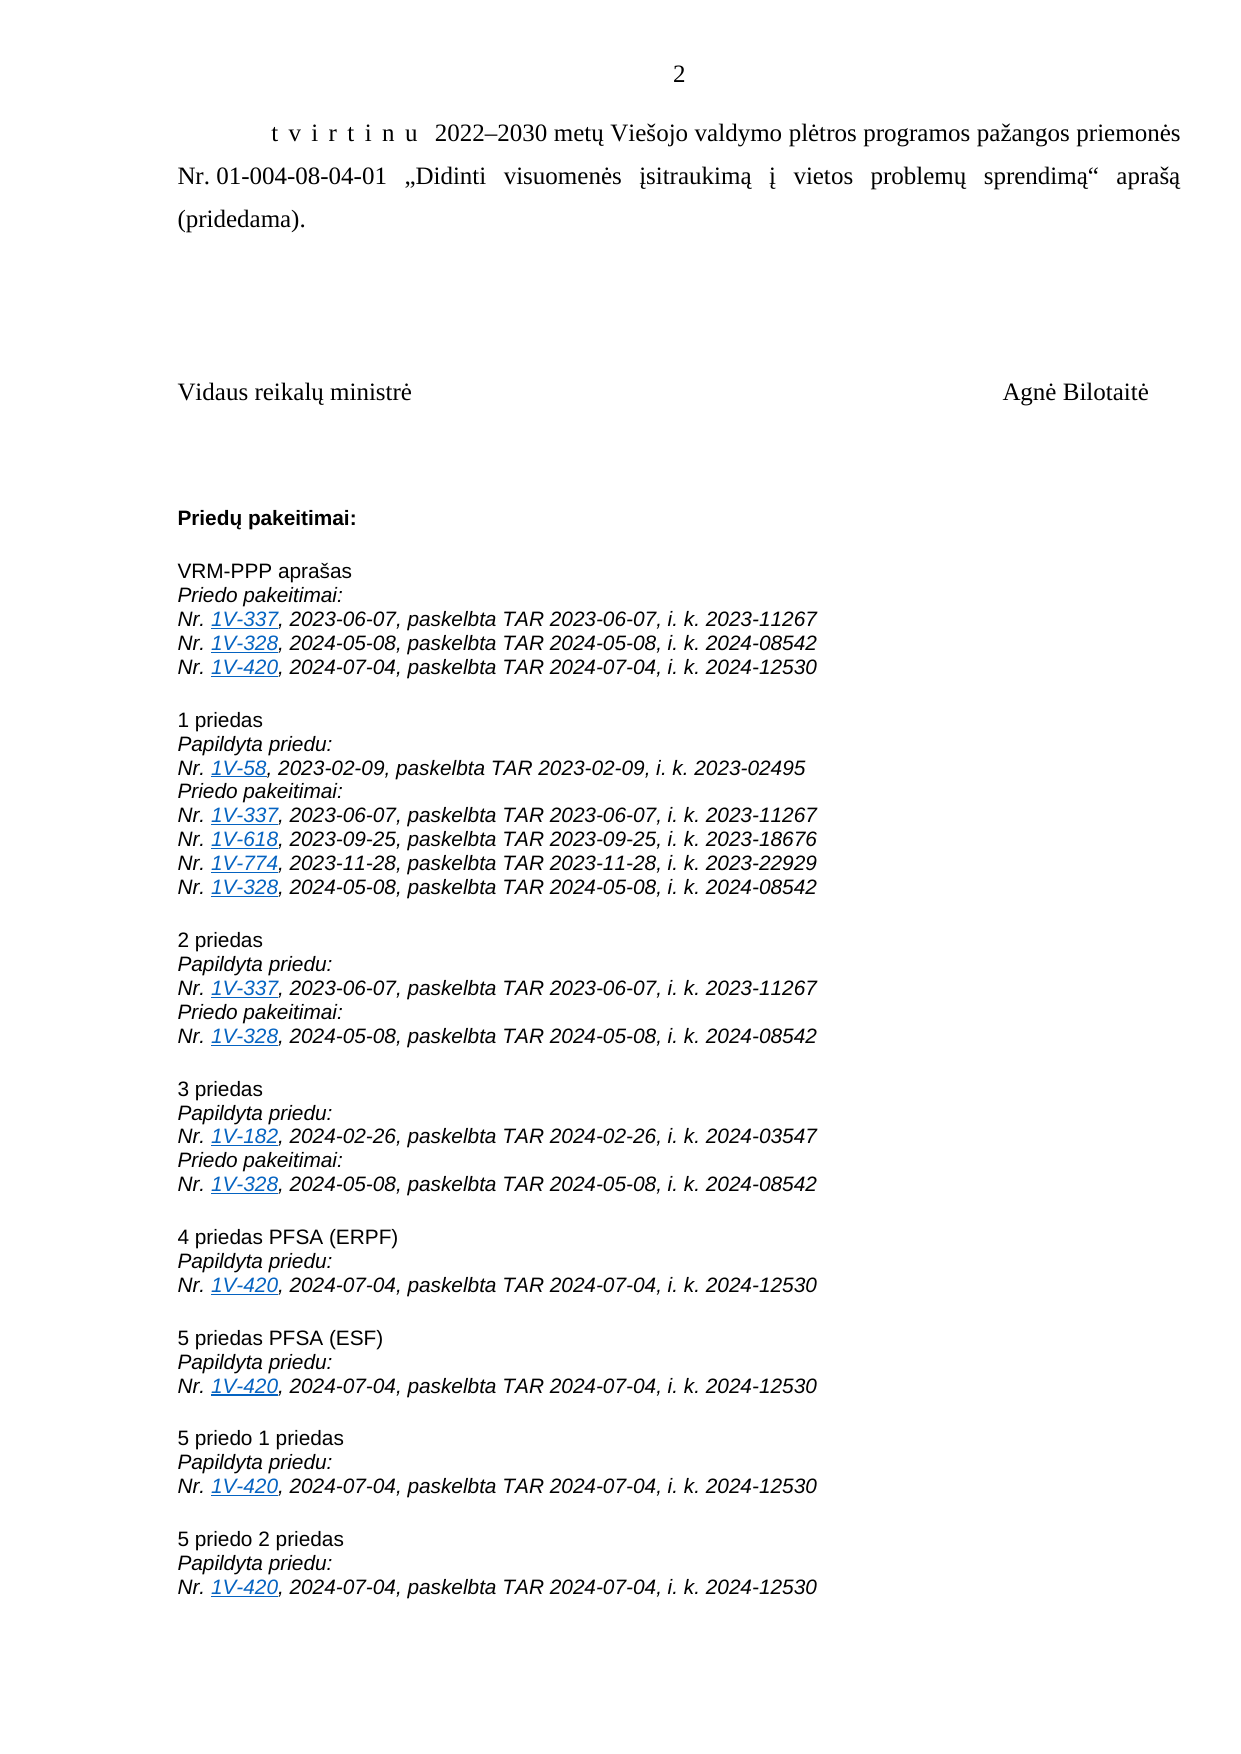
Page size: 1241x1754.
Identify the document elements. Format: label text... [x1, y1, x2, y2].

text Nr. 1V-420, 2024-07-04, paskelbta TAR 2024-07-04, i. k. 2024-12530 [177, 1373, 1181, 1397]
text Nr. 1V-337, 2023-06-07, paskelbta TAR 2023-06-07, i. k. 2023-11267 [177, 803, 1181, 827]
text Papildyta priedu: [177, 1349, 1181, 1373]
text Nr. 1V-420, 2024-07-04, paskelbta TAR 2024-07-04, i. k. 2024-12530 [177, 1474, 1181, 1498]
text Priedų pakeitimai: [177, 506, 1181, 530]
text Papildyta priedu: [177, 1450, 1181, 1474]
text Nr. 1V-420, 2024-07-04, paskelbta TAR 2024-07-04, i. k. 2024-12530 [177, 655, 1181, 679]
text 5 priedo 1 priedas [177, 1426, 1181, 1450]
text Papildyta priedu: [177, 952, 1181, 976]
text Nr. 1V-337, 2023-06-07, paskelbta TAR 2023-06-07, i. k. 2023-11267 [177, 607, 1181, 631]
text Priedo pakeitimai: [177, 779, 1181, 803]
text 3 priedas [177, 1076, 1181, 1100]
text Nr. 1V-420, 2024-07-04, paskelbta TAR 2024-07-04, i. k. 2024-12530 [177, 1273, 1181, 1297]
text tvirtinu 2022–2030 metų Viešojo valdymo plėtros programos pažangos priemonės Nr. 01-004-08-04-01 „Didinti visuomenės įsitraukimą į vietos problemų sprendimą“ aprašą (pridedama). [177, 118, 1181, 233]
text Nr. 1V-337, 2023-06-07, paskelbta TAR 2023-06-07, i. k. 2023-11267 [177, 976, 1181, 1000]
text 5 priedo 2 priedas [177, 1527, 1181, 1551]
text 4 priedas PFSA (ERPF) [177, 1225, 1181, 1249]
text 2 priedas [177, 928, 1181, 952]
text Nr. 1V-774, 2023-11-28, paskelbta TAR 2023-11-28, i. k. 2023-22929 [177, 851, 1181, 875]
text Nr. 1V-328, 2024-05-08, paskelbta TAR 2024-05-08, i. k. 2024-08542 [177, 1172, 1181, 1196]
text Nr. 1V-420, 2024-07-04, paskelbta TAR 2024-07-04, i. k. 2024-12530 [177, 1575, 1181, 1599]
text Nr. 1V-328, 2024-05-08, paskelbta TAR 2024-05-08, i. k. 2024-08542 [177, 875, 1181, 899]
text 1 priedas [177, 707, 1181, 731]
text Nr. 1V-328, 2024-05-08, paskelbta TAR 2024-05-08, i. k. 2024-08542 [177, 1024, 1181, 1048]
text Vidaus reikalų ministrė Agnė Bilotaitė [177, 377, 1181, 406]
text Papildyta priedu: [177, 1249, 1181, 1273]
text Priedo pakeitimai: [177, 583, 1181, 607]
text Nr. 1V-182, 2024-02-26, paskelbta TAR 2024-02-26, i. k. 2024-03547 [177, 1124, 1181, 1148]
text Priedo pakeitimai: [177, 1000, 1181, 1024]
text Priedo pakeitimai: [177, 1148, 1181, 1172]
text 5 priedas PFSA (ESF) [177, 1326, 1181, 1349]
text Nr. 1V-328, 2024-05-08, paskelbta TAR 2024-05-08, i. k. 2024-08542 [177, 631, 1181, 655]
text Papildyta priedu: [177, 731, 1181, 755]
text Papildyta priedu: [177, 1551, 1181, 1575]
text Nr. 1V-618, 2023-09-25, paskelbta TAR 2023-09-25, i. k. 2023-18676 [177, 827, 1181, 851]
text VRM-PPP aprašas [177, 559, 1181, 583]
text Nr. 1V-58, 2023-02-09, paskelbta TAR 2023-02-09, i. k. 2023-02495 [177, 755, 1181, 779]
text Papildyta priedu: [177, 1100, 1181, 1124]
